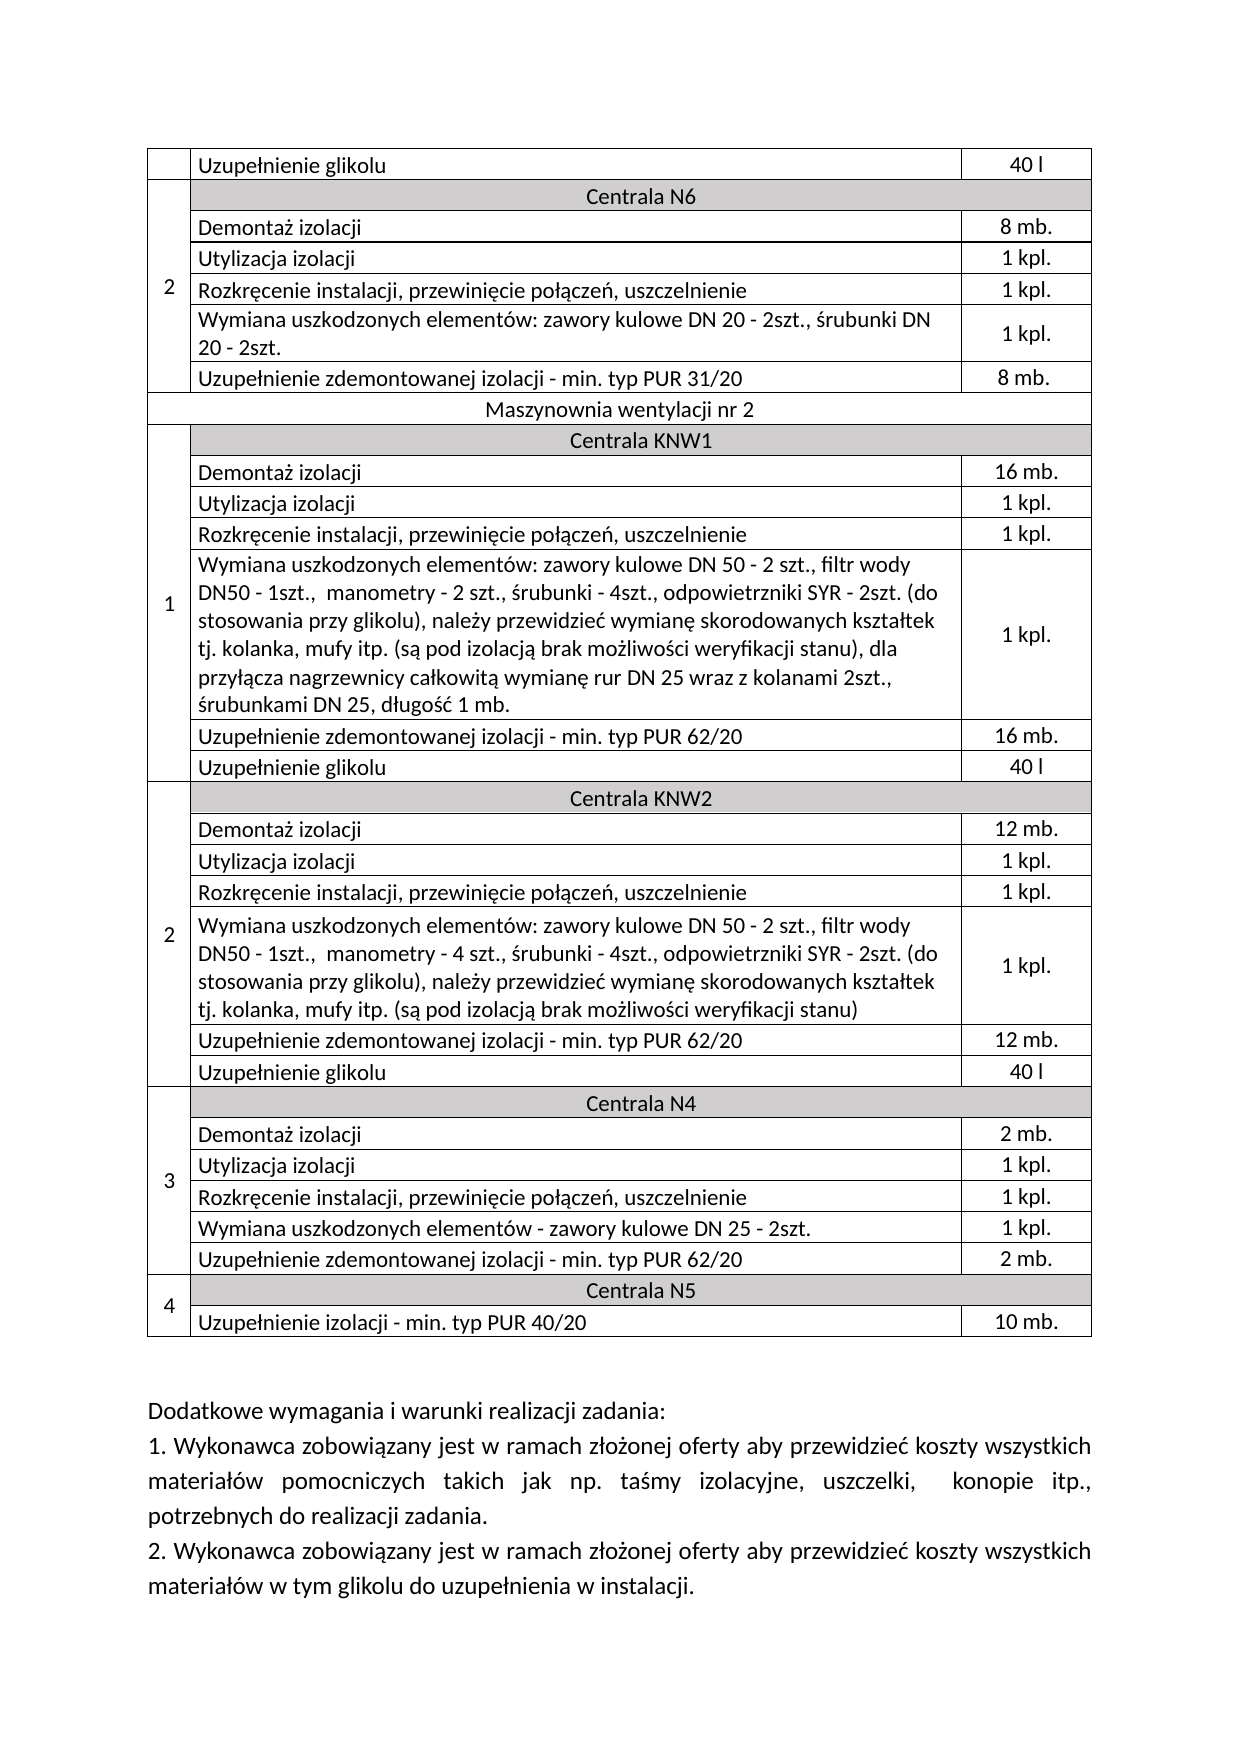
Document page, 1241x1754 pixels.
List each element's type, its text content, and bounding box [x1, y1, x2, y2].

table_cell Wymiana uszkodzonych elementów: zawory kulowe DN 50 - 2 szt., filtr wody DN50 - 1szt., manometry - 4 szt., śrubunki - 4szt., odpowietrzniki SYR - 2szt. (do stosowania przy glikolu), należy przewidzieć wymianę skorodowanych kształtek tj. kolanka, mufy itp. (są pod izolacją brak możliwości weryfikacji stanu) [191, 907, 961, 1023]
table_cell Uzupełnienie glikolu [191, 1056, 961, 1086]
table_cell Wymiana uszkodzonych elementów: zawory kulowe DN 50 - 2 szt., filtr wody DN50 - 1szt., manometry - 2 szt., śrubunki - 4szt., odpowietrzniki SYR - 2szt. (do stosowania przy glikolu), należy przewidzieć wymianę skorodowanych kształtek tj. kolanka, mufy itp. (są pod izolacją brak możliwości weryfikacji stanu), dla przyłącza nagrzewnicy całkowitą wymianę rur DN 25 wraz z kolanami 2szt., śrubunkami DN 25, długość 1 mb. [191, 550, 961, 719]
table_cell 2 [148, 782, 190, 1086]
table_cell Demontaż izolacji [191, 814, 961, 844]
table_cell 1 kpl. [962, 1212, 1091, 1242]
table_cell 1 kpl. [962, 243, 1091, 273]
table_cell 3 [148, 1087, 190, 1273]
table_cell Uzupełnienie izolacji - min. typ PUR 40/20 [191, 1306, 961, 1336]
table_cell Wymiana uszkodzonych elementów: zawory kulowe DN 20 - 2szt., śrubunki DN 20 - 2szt. [191, 305, 961, 361]
table_cell 1 kpl. [962, 907, 1091, 1023]
table_cell 2 mb. [962, 1243, 1091, 1273]
text 2. Wykonawca zobowiązany jest w ramach złożonej oferty aby przewidzieć koszty wszystkich materiałów w tym glikolu do uzupełnienia w instalacji. [148, 1536, 1093, 1601]
table_cell Uzupełnienie zdemontowanej izolacji - min. typ PUR 62/20 [191, 1025, 961, 1055]
table_cell Utylizacja izolacji [191, 487, 961, 517]
table_cell Rozkręcenie instalacji, przewinięcie połączeń, uszczelnienie [191, 274, 961, 304]
table_cell 1 [148, 425, 190, 781]
table_cell Maszynownia wentylacji nr 2 [148, 393, 1091, 423]
table_cell 2 mb. [962, 1118, 1091, 1148]
table_cell [148, 149, 190, 179]
table_cell Uzupełnienie zdemontowanej izolacji - min. typ PUR 62/20 [191, 1243, 961, 1273]
table_cell 1 kpl. [962, 876, 1091, 906]
text 1. Wykonawca zobowiązany jest w ramach złożonej oferty aby przewidzieć koszty wszystkich materiałów pomocniczych takich jak np. taśmy izolacyjne, uszczelki, konopie itp., potrzebnych do realizacji zadania. [148, 1431, 1093, 1531]
table_cell 1 kpl. [962, 1150, 1091, 1180]
table_cell Uzupełnienie glikolu [191, 149, 961, 179]
table_cell 1 kpl. [962, 305, 1091, 361]
table_cell Demontaż izolacji [191, 456, 961, 486]
table_cell 12 mb. [962, 814, 1091, 844]
table_cell 16 mb. [962, 456, 1091, 486]
table_cell Centrala N5 [191, 1275, 1091, 1305]
table_cell 40 l [962, 1056, 1091, 1086]
table_cell 1 kpl. [962, 845, 1091, 875]
table_cell 10 mb. [962, 1306, 1091, 1336]
text Dodatkowe wymagania i warunki realizacji zadania: [148, 1396, 1093, 1426]
table_cell Wymiana uszkodzonych elementów - zawory kulowe DN 25 - 2szt. [191, 1212, 961, 1242]
table_cell Utylizacja izolacji [191, 1150, 961, 1180]
table_cell 1 kpl. [962, 550, 1091, 719]
table_cell 1 kpl. [962, 1181, 1091, 1211]
table_cell 4 [148, 1275, 190, 1336]
table_cell 1 kpl. [962, 487, 1091, 517]
table_cell Centrala N4 [191, 1087, 1091, 1117]
table_cell Demontaż izolacji [191, 1118, 961, 1148]
table_cell Utylizacja izolacji [191, 845, 961, 875]
table_cell 8 mb. [962, 211, 1091, 241]
table_cell 1 kpl. [962, 518, 1091, 548]
table_cell 40 l [962, 149, 1091, 179]
table_cell 2 [148, 180, 190, 392]
table_cell Centrala KNW2 [191, 782, 1091, 812]
table_cell Demontaż izolacji [191, 211, 961, 241]
table_cell 1 kpl. [962, 274, 1091, 304]
table_cell Uzupełnienie zdemontowanej izolacji - min. typ PUR 62/20 [191, 720, 961, 750]
table_cell 40 l [962, 751, 1091, 781]
table_cell Rozkręcenie instalacji, przewinięcie połączeń, uszczelnienie [191, 518, 961, 548]
table_cell 8 mb. [962, 362, 1091, 392]
table_cell Rozkręcenie instalacji, przewinięcie połączeń, uszczelnienie [191, 876, 961, 906]
table_cell Uzupełnienie zdemontowanej izolacji - min. typ PUR 31/20 [191, 362, 961, 392]
table_cell Centrala KNW1 [191, 425, 1091, 455]
table_cell Uzupełnienie glikolu [191, 751, 961, 781]
table_cell Utylizacja izolacji [191, 243, 961, 273]
table_cell 16 mb. [962, 720, 1091, 750]
table_cell Rozkręcenie instalacji, przewinięcie połączeń, uszczelnienie [191, 1181, 961, 1211]
table_cell Centrala N6 [191, 180, 1091, 210]
table_cell 12 mb. [962, 1025, 1091, 1055]
